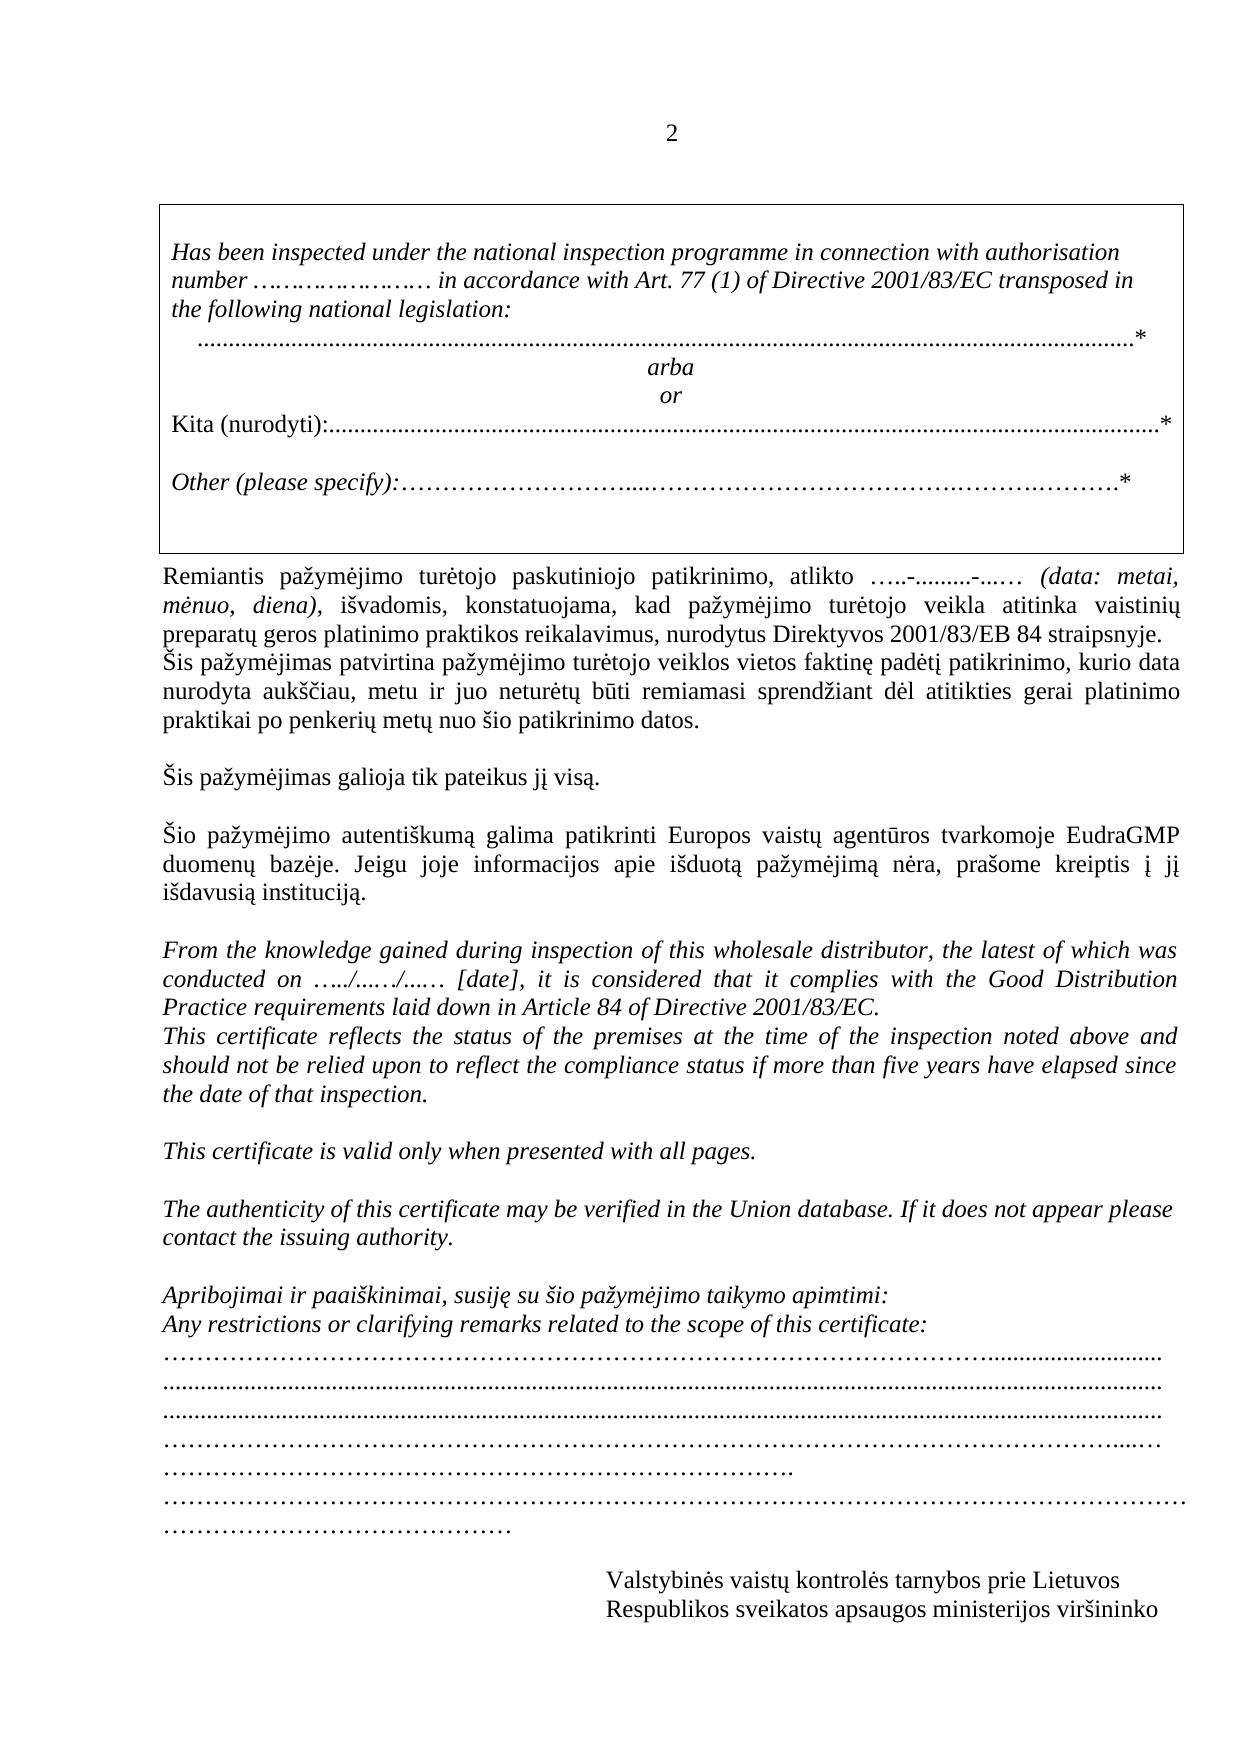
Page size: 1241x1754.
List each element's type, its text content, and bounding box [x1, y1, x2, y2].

text The authenticity of this certificate may be verified in the Union database. If it does not appear please contact the issuing authority. [162, 1194, 1181, 1251]
text Šis pažymėjimas patvirtina pažymėjimo turėtojo veiklos vietos faktinę padėtį patikrinimo, kurio data nurodyta aukščiau, metu ir juo neturėtų būti remiamasi sprendžiant dėl atitikties gerai platinimo praktikai po penkerių metų nuo šio patikrinimo datos. [162, 647, 1181, 734]
text ................................................................................................................................................................ [162, 1366, 1181, 1395]
text From the knowledge gained during inspection of this wholesale distributor, the latest of which was conducted on …../...…/...… [date], it is considered that it complies with the Good Distribution Practice requirements laid down in Article 84 of Directive 2001/83/EC. [162, 935, 1181, 1021]
text This certificate reflects the status of the premises at the time of the inspection noted above and should not be relied upon to reflect the compliance status if more than five years have elapsed since the date of that inspection. [162, 1021, 1181, 1107]
text Any restrictions or clarifying remarks related to the scope of this certificate: [162, 1309, 1181, 1337]
text ……………………………………………………………………………………………………....… [162, 1424, 1181, 1452]
text Šis pažymėjimas galioja tik pateikus jį visą. [162, 762, 1181, 791]
table_header Has been inspected under the national inspection programme in connection with authorisation number …………………… in accordance with Art. 77 (1) of Directive 2001/83/EC transposed in the following national legislation: ......................................................................................................................................................* arba or Kita (nurodyti):.....................................................................................................................................* Other (please specify):………………………....……………………………….……….……….* [160, 205, 1183, 553]
text This certificate is valid only when presented with all pages. [162, 1136, 1181, 1165]
text Apribojimai ir paaiškinimai, susiję su šio pažymėjimo taikymo apimtimi: [162, 1280, 1181, 1309]
text Valstybinės vaistų kontrolės tarnybos prie Lietuvos [606, 1565, 1181, 1594]
text Šio pažymėjimo autentiškumą galima patikrinti Europos vaistų agentūros tvarkomoje EudraGMP duomenų bazėje. Jeigu joje informacijos apie išduotą pažymėjimą nėra, prašome kreiptis į jį išdavusią instituciją. [162, 820, 1181, 906]
text ………………………………………………………………….………………………………………………………………………………………………………………………………………………… [162, 1452, 1197, 1539]
text Respublikos sveikatos apsaugos ministerijos viršininko [606, 1594, 1181, 1622]
text ………………………………………………………………………………………............................ [162, 1337, 1181, 1366]
text Remiantis pažymėjimo turėtojo paskutiniojo patikrinimo, atlikto …..-.........-...… (data: metai, mėnuo, diena), išvadomis, konstatuojama, kad pažymėjimo turėtojo veikla atitinka vaistinių preparatų geros platinimo praktikos reikalavimus, nurodytus Direktyvos 2001/83/EB 84 straipsnyje. [162, 561, 1181, 647]
text ................................................................................................................................................................ [162, 1395, 1181, 1424]
